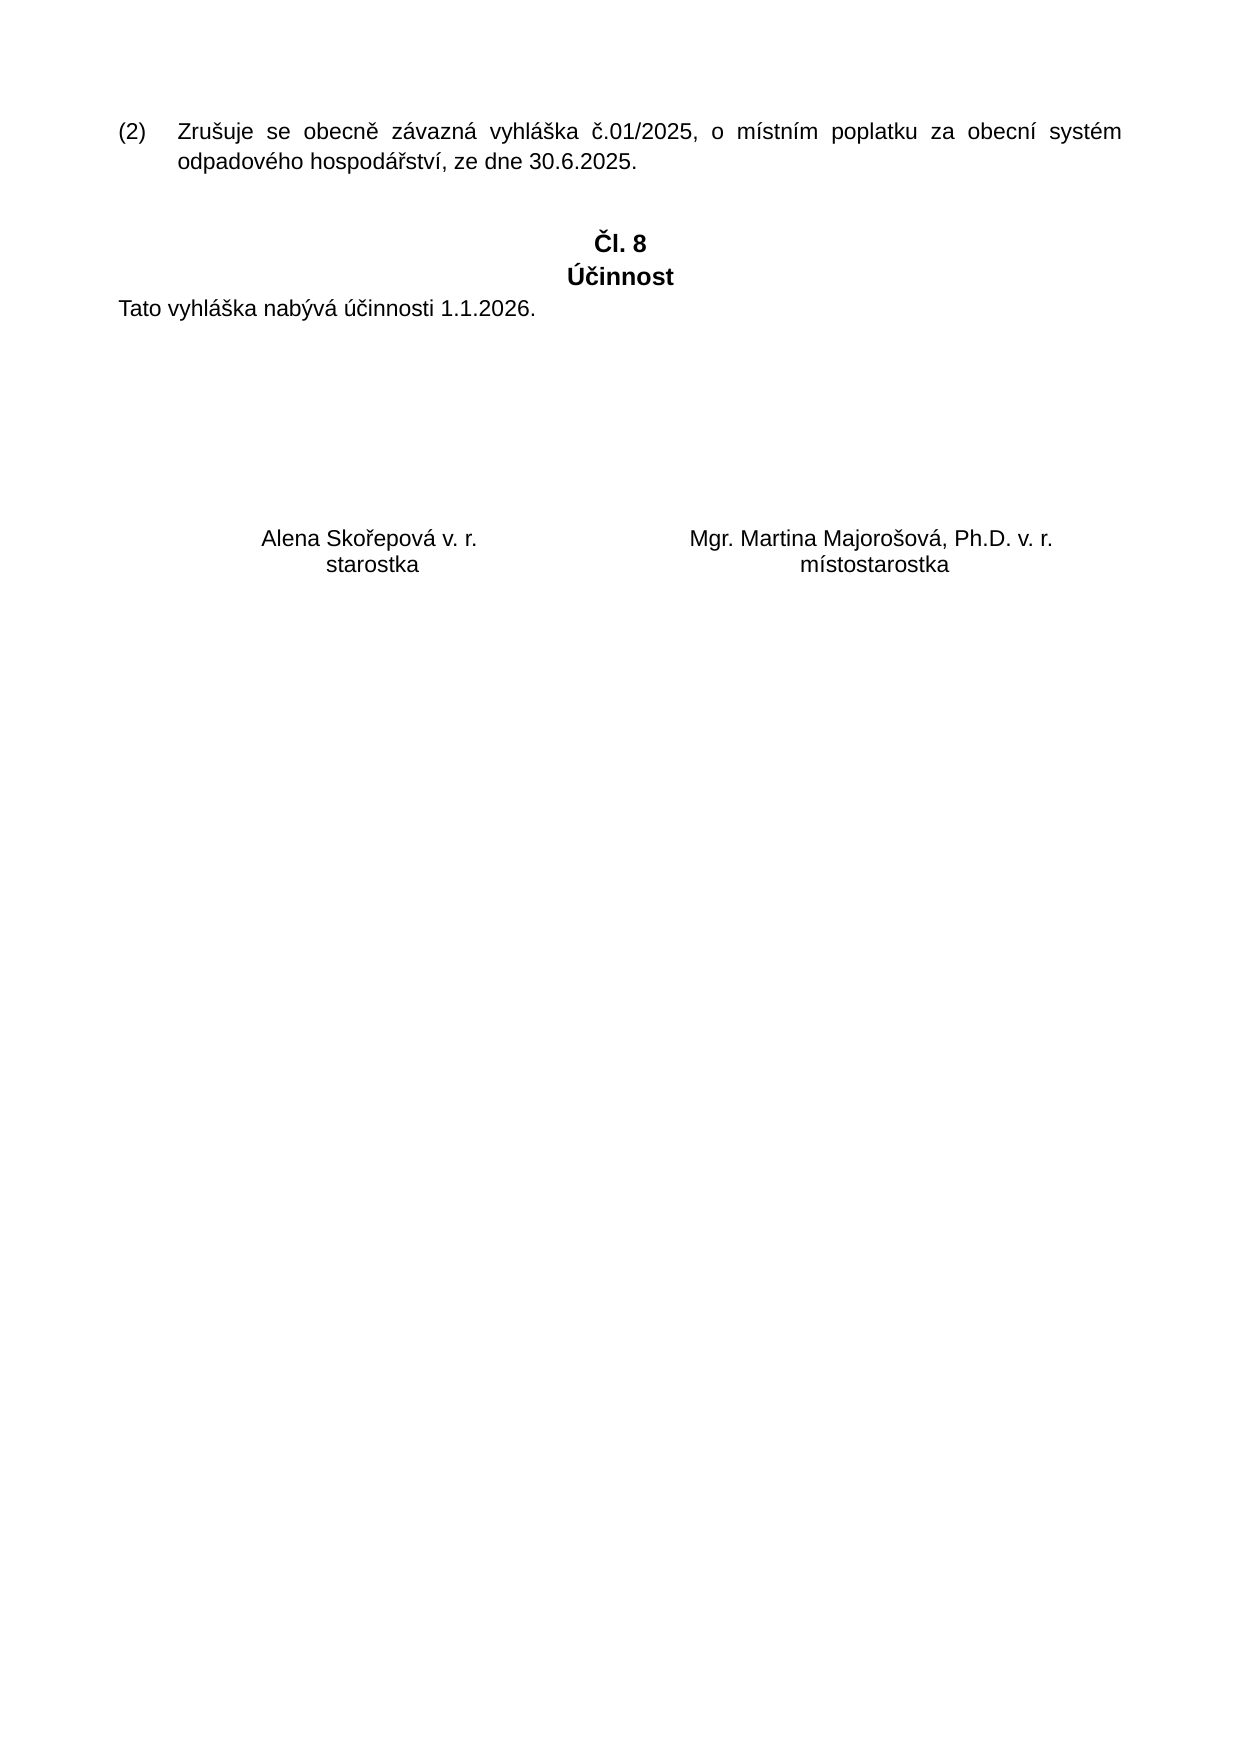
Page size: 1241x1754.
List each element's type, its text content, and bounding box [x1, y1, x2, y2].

text Tato vyhláška nabývá účinnosti 1.1.2026. [118, 294, 1122, 321]
table_cell [620, 584, 1122, 702]
list Zrušuje se obecně závazná vyhláška č.01/2025, o místním poplatku za obecní systém odpadového hospodářství, ze dne 30.6.2025. [118, 118, 1122, 175]
table_cell [118, 584, 620, 702]
table_header Mgr. Martina Majorošová, Ph.D. v. r. místostarostka [620, 465, 1122, 583]
table_header Alena Skořepová v. r. starostka [118, 465, 620, 583]
subtitle Čl. 8 Účinnost [118, 228, 1122, 290]
